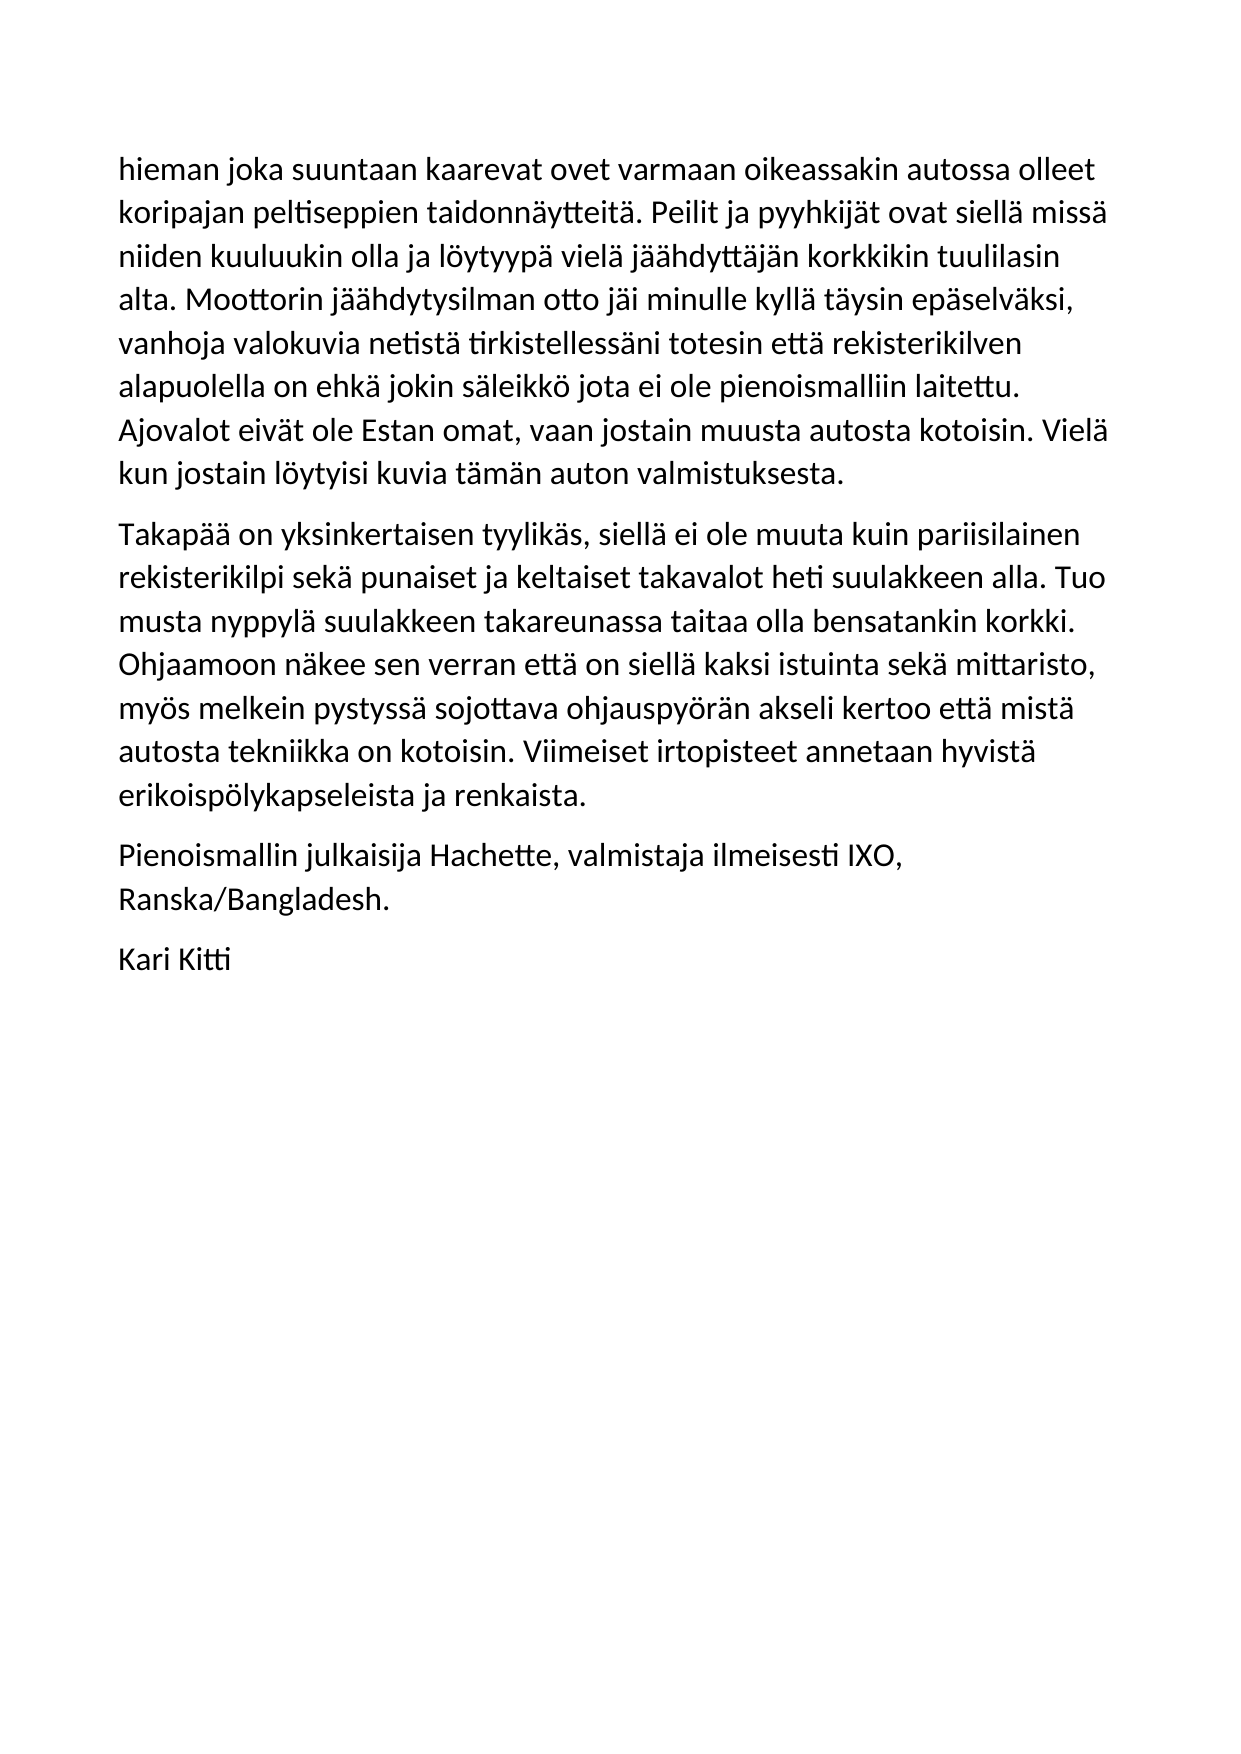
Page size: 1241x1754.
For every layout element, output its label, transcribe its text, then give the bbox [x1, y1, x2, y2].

text hieman joka suuntaan kaarevat ovet varmaan oikeassakin autossa olleet koripajan peltiseppien taidonnäytteitä. Peilit ja pyyhkijät ovat siellä missä niiden kuuluukin olla ja löytyypä vielä jäähdyttäjän korkkikin tuulilasin alta. Moottorin jäähdytysilman otto jäi minulle kyllä täysin epäselväksi, vanhoja valokuvia netistä tirkistellessäni totesin että rekisterikilven alapuolella on ehkä jokin säleikkö jota ei ole pienoismalliin laitettu. Ajovalot eivät ole Estan omat, vaan jostain muusta autosta kotoisin. Vielä kun jostain löytyisi kuvia tämän auton valmistuksesta. [118, 148, 1122, 493]
text Takapää on yksinkertaisen tyylikäs, siellä ei ole muuta kuin pariisilainen rekisterikilpi sekä punaiset ja keltaiset takavalot heti suulakkeen alla. Tuo musta nyppylä suulakkeen takareunassa taitaa olla bensatankin korkki. Ohjaamoon näkee sen verran että on siellä kaksi istuinta sekä mittaristo, myös melkein pystyssä sojottava ohjauspyörän akseli kertoo että mistä autosta tekniikka on kotoisin. Viimeiset irtopisteet annetaan hyvistä erikoispölykapseleista ja renkaista. [118, 513, 1122, 814]
text Pienoismallin julkaisija Hachette, valmistaja ilmeisesti IXO, Ranska/Bangladesh. [118, 834, 1122, 918]
text Kari Kitti [118, 938, 1122, 978]
